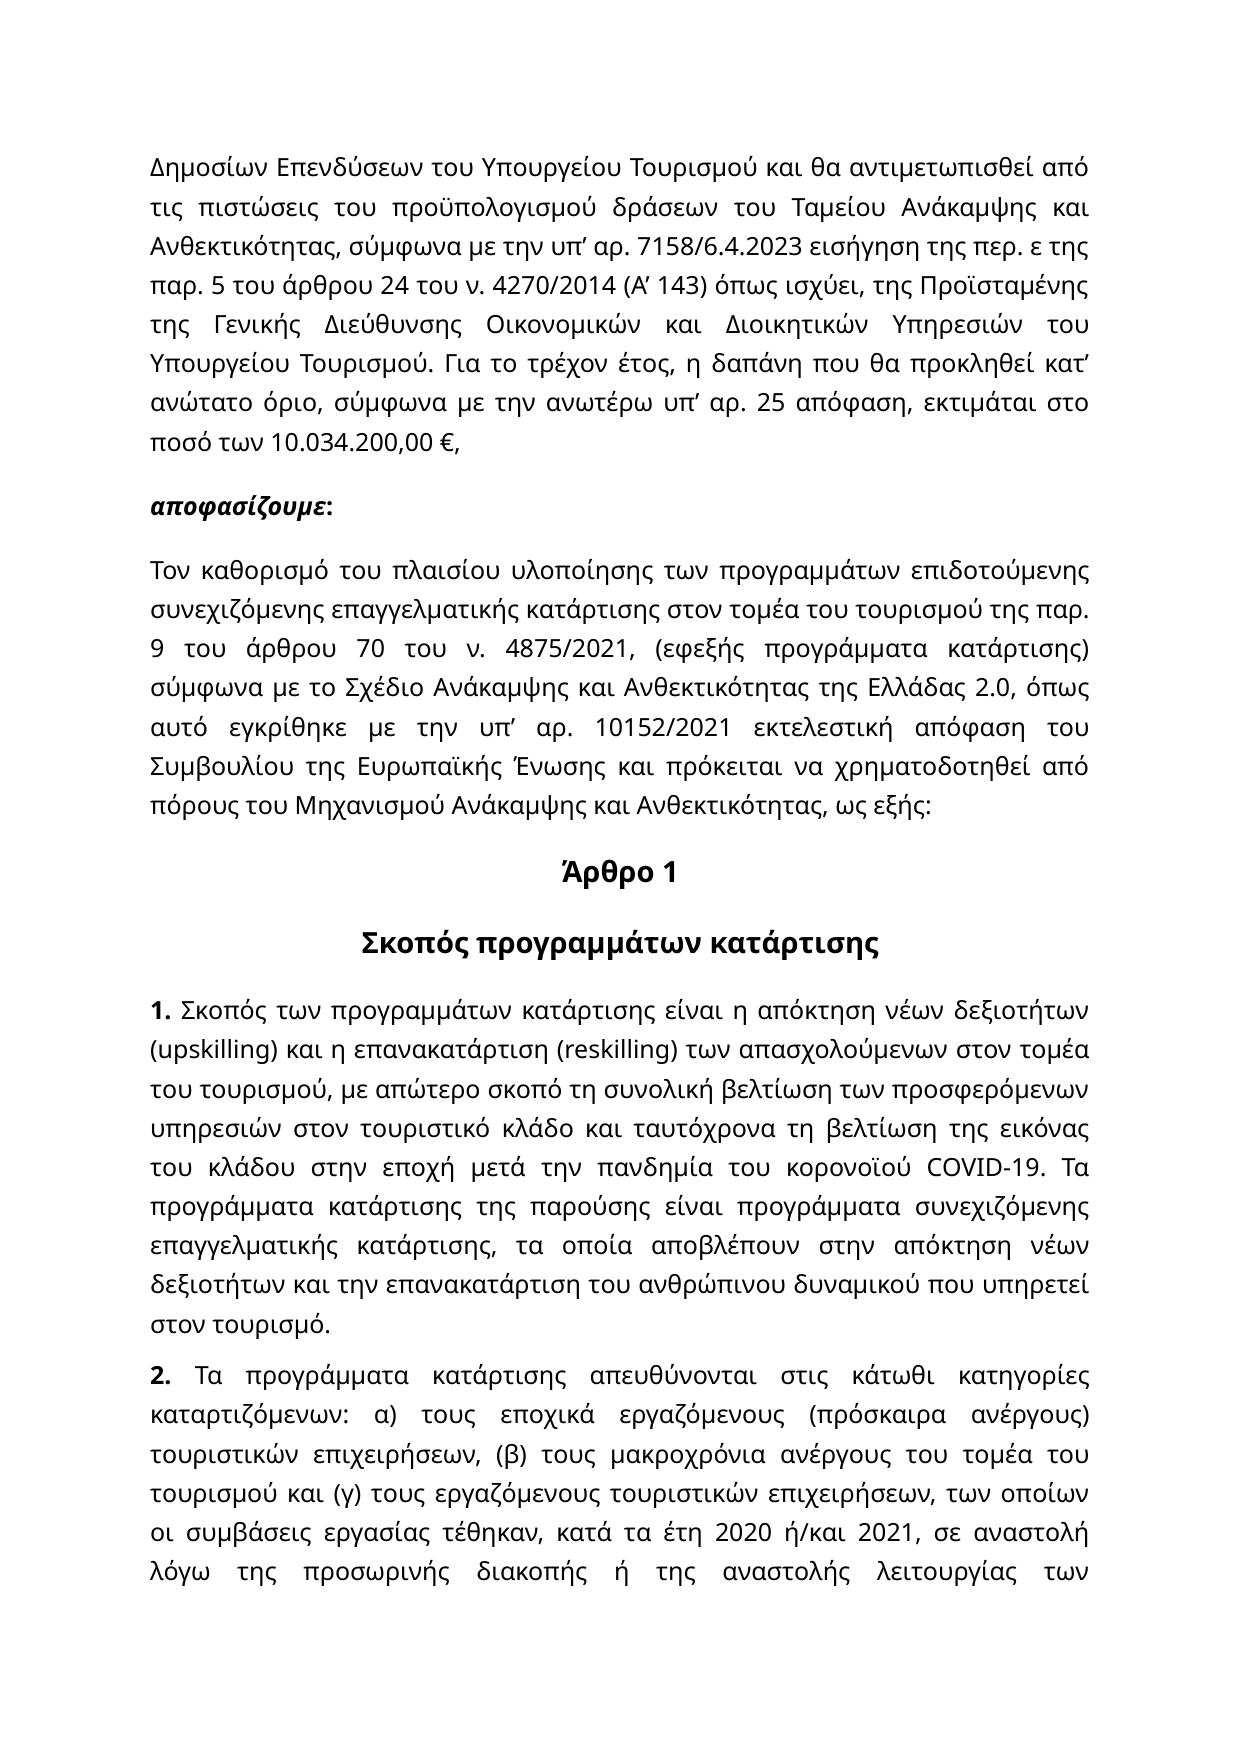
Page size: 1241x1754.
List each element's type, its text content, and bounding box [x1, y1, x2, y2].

text 2. Τα προγράμματα κατάρτισης απευθύνονται στις κάτωθι κατηγορίες καταρτιζόμενων: α) τους εποχικά εργαζόμενους (πρόσκαιρα ανέργους) τουριστικών επιχειρήσεων, (β) τους μακροχρόνια ανέργους του τομέα του τουρισμού και (γ) τους εργαζόμενους τουριστικών επιχειρήσεων, των οποίων οι συμβάσεις εργασίας τέθηκαν, κατά τα έτη 2020 ή/και 2021, σε αναστολή λόγω της προσωρινής διακοπής ή της αναστολής λειτουργίας των [150, 1358, 1090, 1588]
text Δημοσίων Επενδύσεων του Υπουργείου Τουρισμού και θα αντιμετωπισθεί από τις πιστώσεις του προϋπολογισμού δράσεων του Ταμείου Ανάκαμψης και Ανθεκτικότητας, σύμφωνα με την υπ’ αρ. 7158/6.4.2023 εισήγηση της περ. ε της παρ. 5 του άρθρου 24 του ν. 4270/2014 (Α’ 143) όπως ισχύει, της Προϊσταμένης της Γενικής Διεύθυνσης Οικονομικών και Διοικητικών Υπηρεσιών του Υπουργείου Τουρισμού. Για το τρέχον έτος, η δαπάνη που θα προκληθεί κατ’ ανώτατο όριο, σύμφωνα με την ανωτέρω υπ’ αρ. 25 απόφαση, εκτιμάται στο ποσό των 10.034.200,00 €, [150, 150, 1090, 458]
subtitle Σκοπός προγραμμάτων κατάρτισης [150, 922, 1090, 962]
text 1. Σκοπός των προγραμμάτων κατάρτισης είναι η απόκτηση νέων δεξιοτήτων (upskilling) και η επανακατάρτιση (reskilling) των απασχολούμενων στον τομέα του τουρισμού, με απώτερο σκοπό τη συνολική βελτίωση των προσφερόμενων υπηρεσιών στον τουριστικό κλάδο και ταυτόχρονα τη βελτίωση της εικόνας του κλάδου στην εποχή μετά την πανδημία του κορονοϊού COVID-19. Τα προγράμματα κατάρτισης της παρούσης είναι προγράμματα συνεχιζόμενης επαγγελματικής κατάρτισης, τα οποία αποβλέπουν στην απόκτηση νέων δεξιοτήτων και την επανακατάρτιση του ανθρώπινου δυναμικού που υπηρετεί στον τουρισμό. [150, 993, 1090, 1340]
subtitle Άρθρο 1 [150, 852, 1090, 891]
text Τον καθορισμό του πλαισίου υλοποίησης των προγραμμάτων επιδοτούμενης συνεχιζόμενης επαγγελματικής κατάρτισης στον τομέα του τουρισμού της παρ. 9 του άρθρου 70 του ν. 4875/2021, (εφεξής προγράμματα κατάρτισης) σύμφωνα με το Σχέδιο Ανάκαμψης και Ανθεκτικότητας της Ελλάδας 2.0, όπως αυτό εγκρίθηκε με την υπ’ αρ. 10152/2021 εκτελεστική απόφαση του Συμβουλίου της Ευρωπαϊκής Ένωσης και πρόκειται να χρηματοδοτηθεί από πόρους του Μηχανισμού Ανάκαμψης και Ανθεκτικότητας, ως εξής: [150, 552, 1090, 822]
text αποφασίζουμε: [150, 488, 1090, 522]
